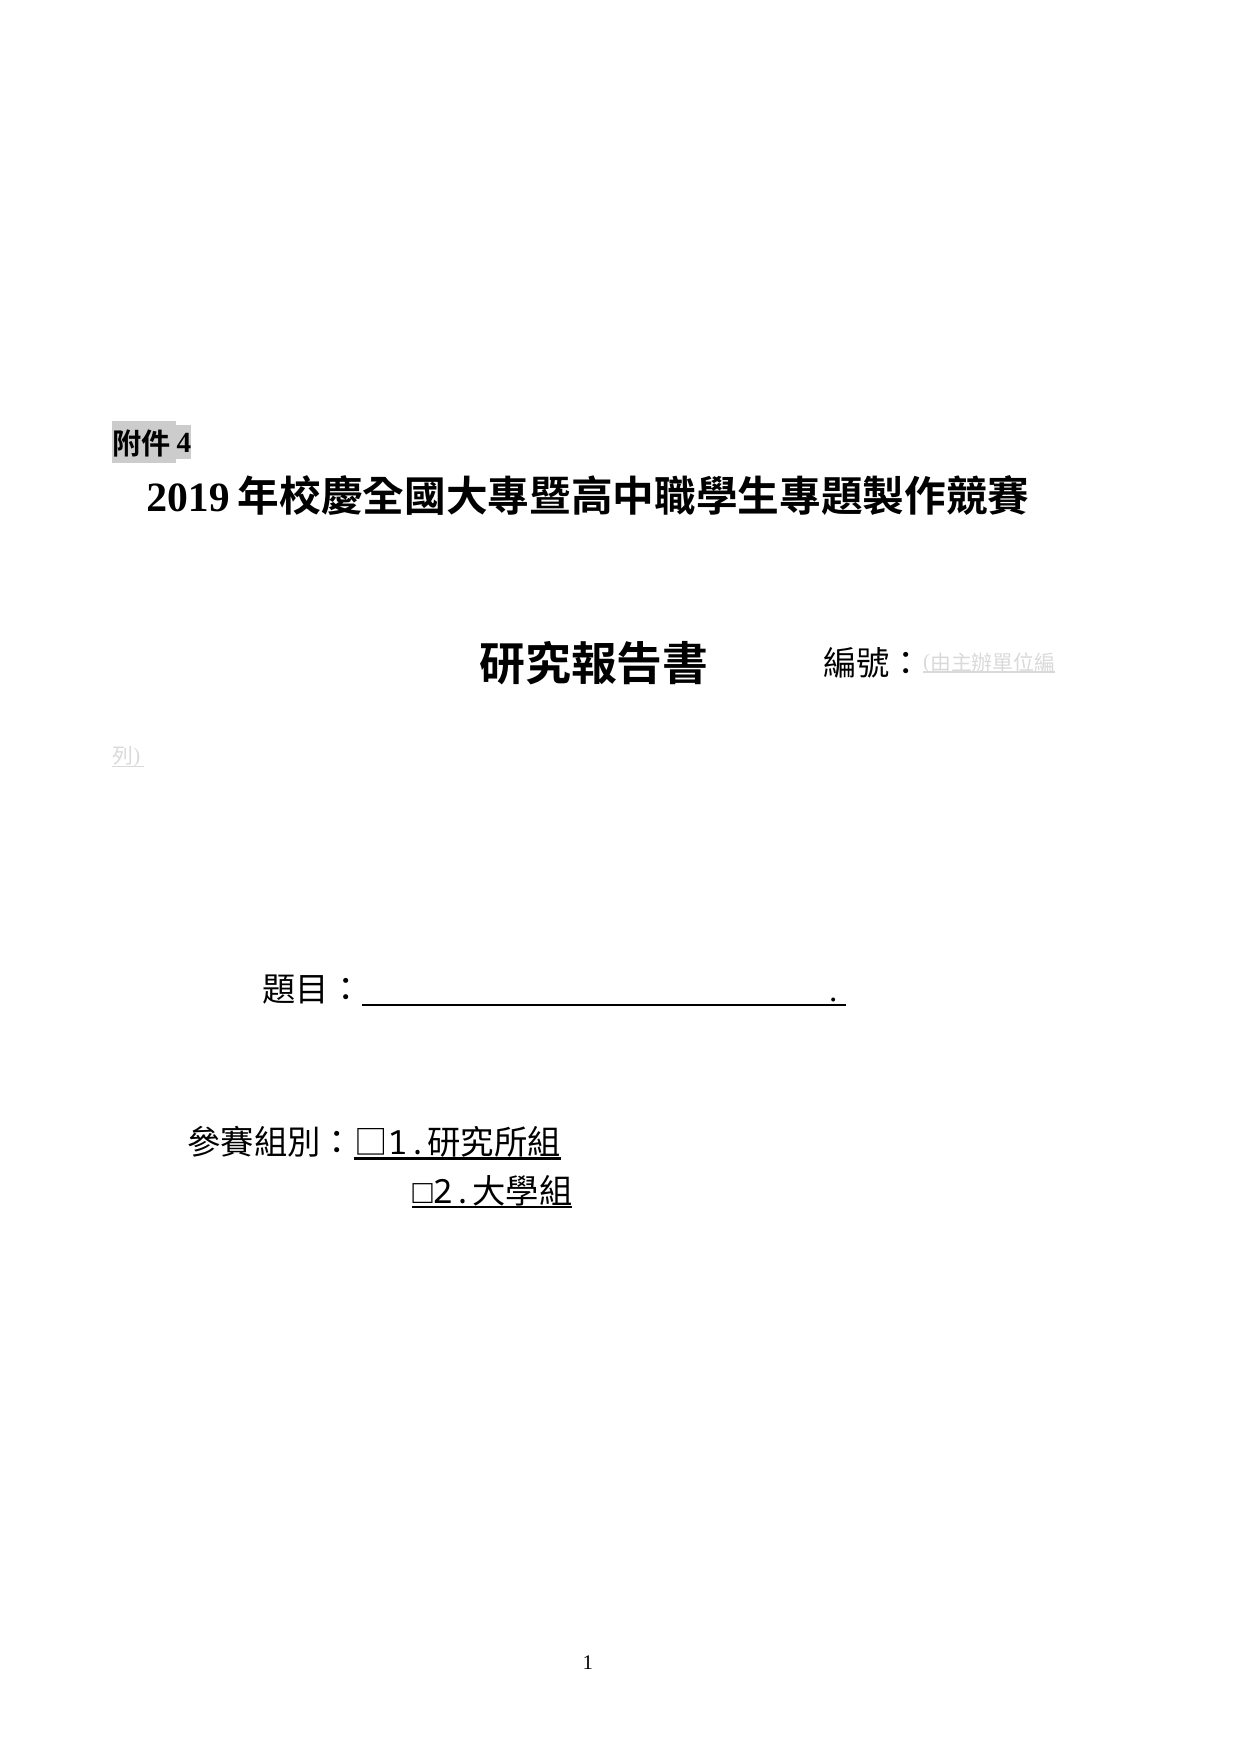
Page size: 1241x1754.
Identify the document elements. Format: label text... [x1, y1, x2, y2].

text 題目： . [112, 962, 1063, 1011]
text 2019年校慶全國大專暨高中職學生專題製作競賽 [112, 463, 1063, 523]
text 研究報告書 編號：(由主辦單位編列) [112, 588, 1063, 775]
text 附件4 [112, 400, 1063, 463]
text 參賽組別：□1.研究所組 [112, 1116, 1063, 1164]
text □2.大學組 [112, 1164, 1063, 1213]
